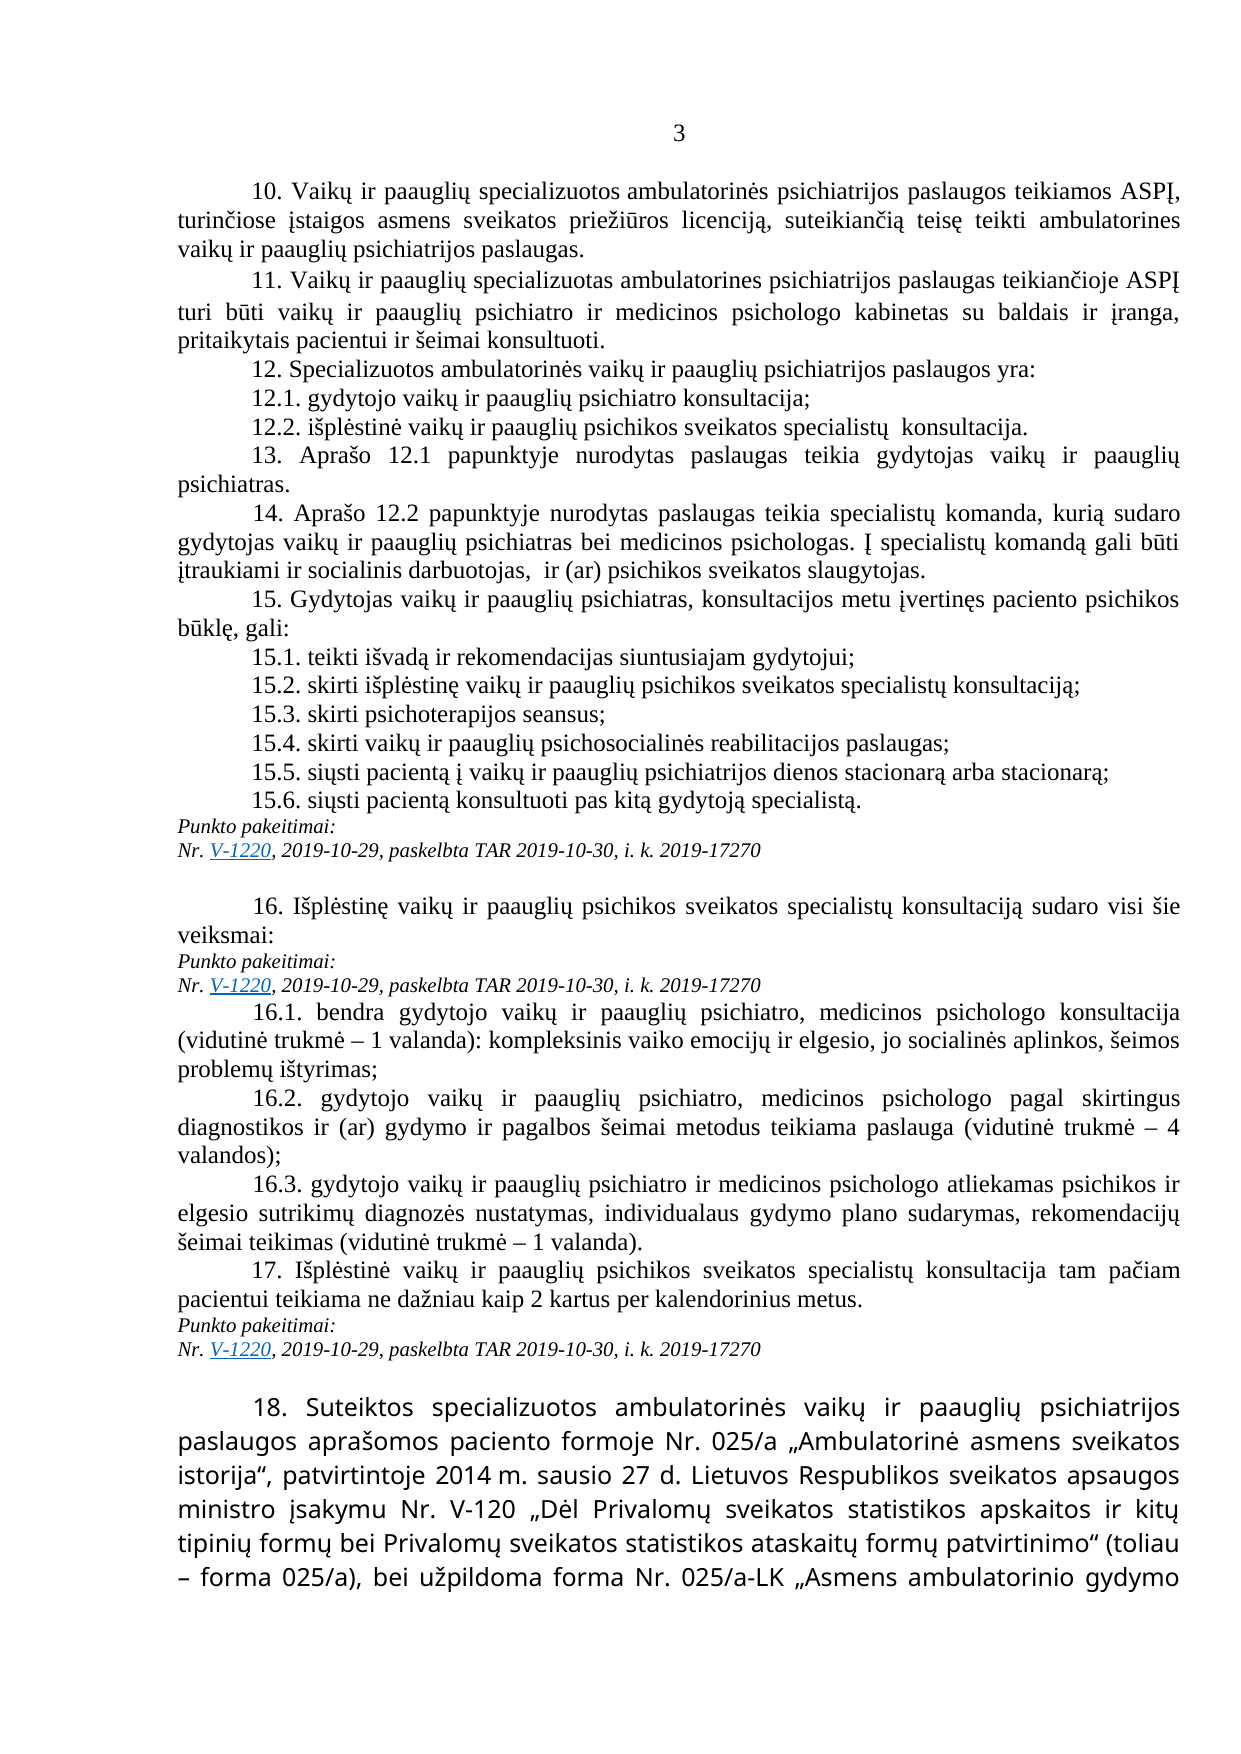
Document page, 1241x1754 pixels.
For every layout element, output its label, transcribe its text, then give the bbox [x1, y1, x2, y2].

text 12.2. išplėstinė vaikų ir paauglių psichikos sveikatos specialistų konsultacija. [177, 412, 1181, 440]
text 18. Suteiktos specializuotos ambulatorinės vaikų ir paauglių psichiatrijos paslaugos aprašomos paciento formoje Nr. 025/a „Ambulatorinė asmens sveikatos istorija“, patvirtintoje 2014 m. sausio 27 d. Lietuvos Respublikos sveikatos apsaugos ministro įsakymu Nr. V-120 „Dėl Privalomų sveikatos statistikos apskaitos ir kitų tipinių formų bei Privalomų sveikatos statistikos ataskaitų formų patvirtinimo“ (toliau – forma 025/a), bei užpildoma forma Nr. 025/a-LK „Asmens ambulatorinio gydymo [177, 1390, 1181, 1594]
text 17. Išplėstinė vaikų ir paauglių psichikos sveikatos specialistų konsultacija tam pačiam pacientui teikiama ne dažniau kaip 2 kartus per kalendorinius metus. [177, 1255, 1181, 1313]
text 15.2. skirti išplėstinę vaikų ir paauglių psichikos sveikatos specialistų konsultaciją; [177, 670, 1181, 699]
text Nr. V-1220, 2019-10-29, paskelbta TAR 2019-10-30, i. k. 2019-17270 [177, 838, 1181, 862]
text Punkto pakeitimai: [177, 814, 1181, 838]
text 15.1. teikti išvadą ir rekomendacijas siuntusiajam gydytojui; [177, 642, 1181, 670]
text 11. Vaikų ir paauglių specializuotas ambulatorines psichiatrijos paslaugas teikiančioje ASPĮ turi būti vaikų ir paauglių psichiatro ir medicinos psichologo kabinetas su baldais ir įranga, pritaikytais pacientui ir šeimai konsultuoti. [177, 263, 1181, 354]
text Nr. V-1220, 2019-10-29, paskelbta TAR 2019-10-30, i. k. 2019-17270 [177, 1337, 1181, 1361]
text 13. Aprašo 12.1 papunktyje nurodytas paslaugas teikia gydytojas vaikų ir paauglių psichiatras. [177, 440, 1181, 498]
text 14. Aprašo 12.2 papunktyje nurodytas paslaugas teikia specialistų komanda, kurią sudaro gydytojas vaikų ir paauglių psichiatras bei medicinos psichologas. Į specialistų komandą gali būti įtraukiami ir socialinis darbuotojas, ir (ar) psichikos sveikatos slaugytojas. [177, 498, 1181, 584]
text Nr. V-1220, 2019-10-29, paskelbta TAR 2019-10-30, i. k. 2019-17270 [177, 973, 1181, 997]
text 15.5. siųsti pacientą į vaikų ir paauglių psichiatrijos dienos stacionarą arba stacionarą; [177, 757, 1181, 785]
text 12. Specializuotos ambulatorinės vaikų ir paauglių psichiatrijos paslaugos yra: [177, 354, 1181, 383]
text 10. Vaikų ir paauglių specializuotos ambulatorinės psichiatrijos paslaugos teikiamos ASPĮ, turinčiose įstaigos asmens sveikatos priežiūros licenciją, suteikiančią teisę teikti ambulatorines vaikų ir paauglių psichiatrijos paslaugas. [177, 176, 1181, 263]
text 12.1. gydytojo vaikų ir paauglių psichiatro konsultacija; [177, 383, 1181, 412]
text Punkto pakeitimai: [177, 1313, 1181, 1337]
text Punkto pakeitimai: [177, 948, 1181, 973]
text 15. Gydytojas vaikų ir paauglių psichiatras, konsultacijos metu įvertinęs paciento psichikos būklę, gali: [177, 584, 1181, 642]
text 15.6. siųsti pacientą konsultuoti pas kitą gydytoją specialistą. [177, 785, 1181, 814]
text 16.1. bendra gydytojo vaikų ir paauglių psichiatro, medicinos psichologo konsultacija (vidutinė trukmė – 1 valanda): kompleksinis vaiko emocijų ir elgesio, jo socialinės aplinkos, šeimos problemų ištyrimas; [177, 997, 1181, 1083]
text 16.3. gydytojo vaikų ir paauglių psichiatro ir medicinos psichologo atliekamas psichikos ir elgesio sutrikimų diagnozės nustatymas, individualaus gydymo plano sudarymas, rekomendacijų šeimai teikimas (vidutinė trukmė – 1 valanda). [177, 1169, 1181, 1255]
text 15.3. skirti psichoterapijos seansus; [177, 699, 1181, 728]
text 16. Išplėstinę vaikų ir paauglių psichikos sveikatos specialistų konsultaciją sudaro visi šie veiksmai: [177, 891, 1181, 948]
text 15.4. skirti vaikų ir paauglių psichosocialinės reabilitacijos paslaugas; [177, 728, 1181, 757]
text 16.2. gydytojo vaikų ir paauglių psichiatro, medicinos psichologo pagal skirtingus diagnostikos ir (ar) gydymo ir pagalbos šeimai metodus teikiama paslauga (vidutinė trukmė – 4 valandos); [177, 1083, 1181, 1169]
